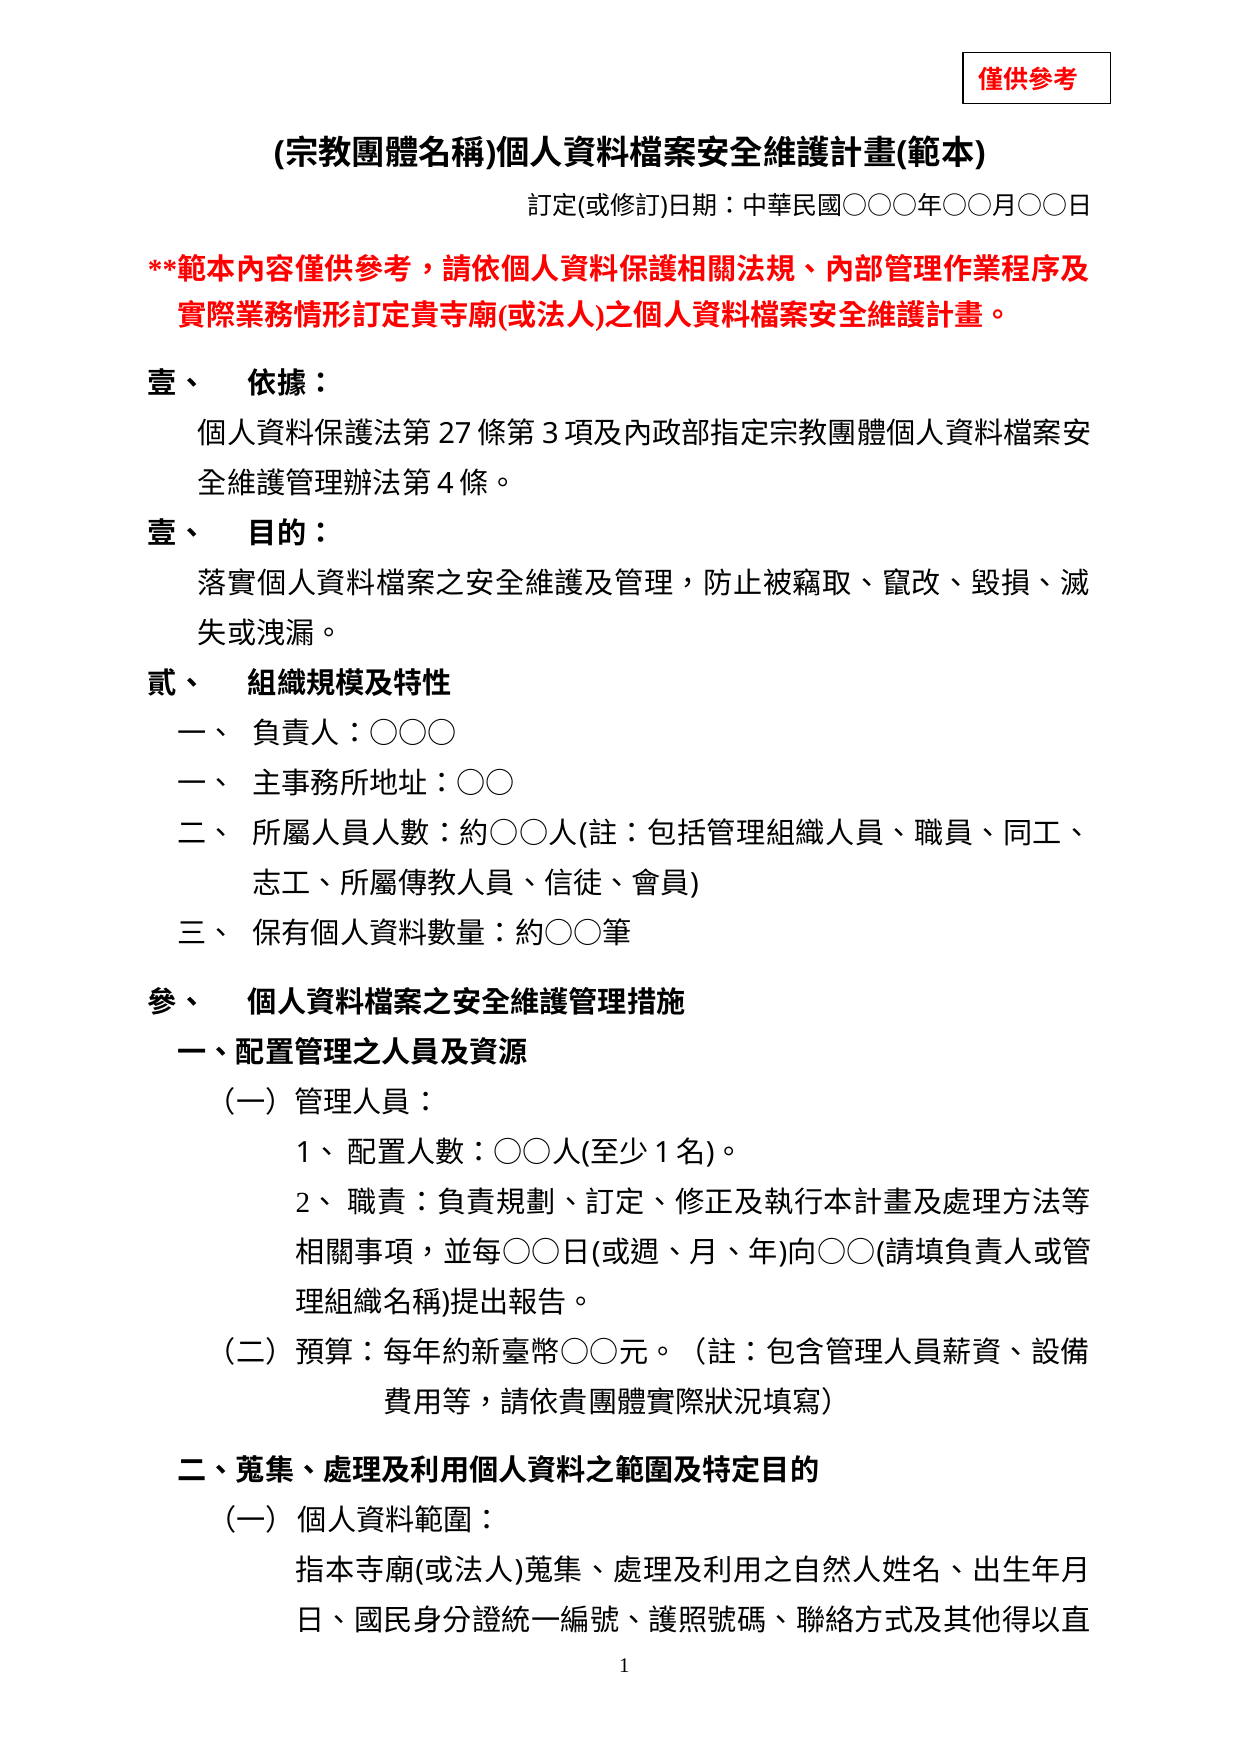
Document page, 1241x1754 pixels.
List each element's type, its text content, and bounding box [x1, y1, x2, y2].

text 僅供參考 [978, 60, 1096, 96]
text （一）管理人員： [207, 1072, 1092, 1122]
text 訂定(或修訂)日期：中華民國○○○年○○月○○日 [166, 174, 1092, 224]
text 個人資料保護法第27條第3項及內政部指定宗教團體個人資料檔案安全維護管理辦法第4條。 [198, 403, 1092, 503]
list 所屬人員人數：約○○人(註：包括管理組織人員、職員、同工、志工、所屬傳教人員、信徒、會員) [177, 803, 1092, 903]
subtitle （二）預算：每年約新臺幣○○元。（註：包含管理人員薪資、設備費用等，請依貴團體實際狀況填寫） [207, 1322, 1092, 1422]
list 組織規模及特性 [148, 653, 1092, 703]
text **範本內容僅供參考，請依個人資料保護相關法規、內部管理作業程序及實際業務情形訂定貴寺廟(或法人)之個人資料檔案安全維護計畫。 [148, 243, 1092, 334]
list 個人資料範圍： [207, 1491, 1092, 1541]
text 一、配置管理之人員及資源 [148, 1022, 1092, 1072]
list 依據： [148, 353, 1092, 403]
text 落實個人資料檔案之安全維護及管理，防止被竊取、竄改、毀損、滅失或洩漏。 [198, 553, 1092, 653]
text 二、蒐集、處理及利用個人資料之範圍及特定目的 [148, 1441, 1092, 1491]
list 保有個人資料數量：約○○筆 [177, 903, 1092, 953]
list 主事務所地址：○○ [177, 753, 1092, 803]
list 職責：負責規劃、訂定、修正及執行本計畫及處理方法等相關事項，並每○○日(或週、月、年)向○○(請填負責人或管理組織名稱)提出報告。 [295, 1172, 1092, 1322]
list 目的： [148, 503, 1092, 553]
text (宗教團體名稱)個人資料檔案安全維護計畫(範本) [166, 124, 1092, 174]
list 個人資料檔案之安全維護管理措施 [148, 972, 1092, 1022]
list 負責人：○○○ [177, 703, 1092, 753]
text 指本寺廟(或法人)蒐集、處理及利用之自然人姓名、出生年月日、國民身分證統一編號、護照號碼、聯絡方式及其他得以直 [295, 1541, 1092, 1641]
list 配置人數：○○人(至少1名)。 [295, 1122, 1092, 1172]
